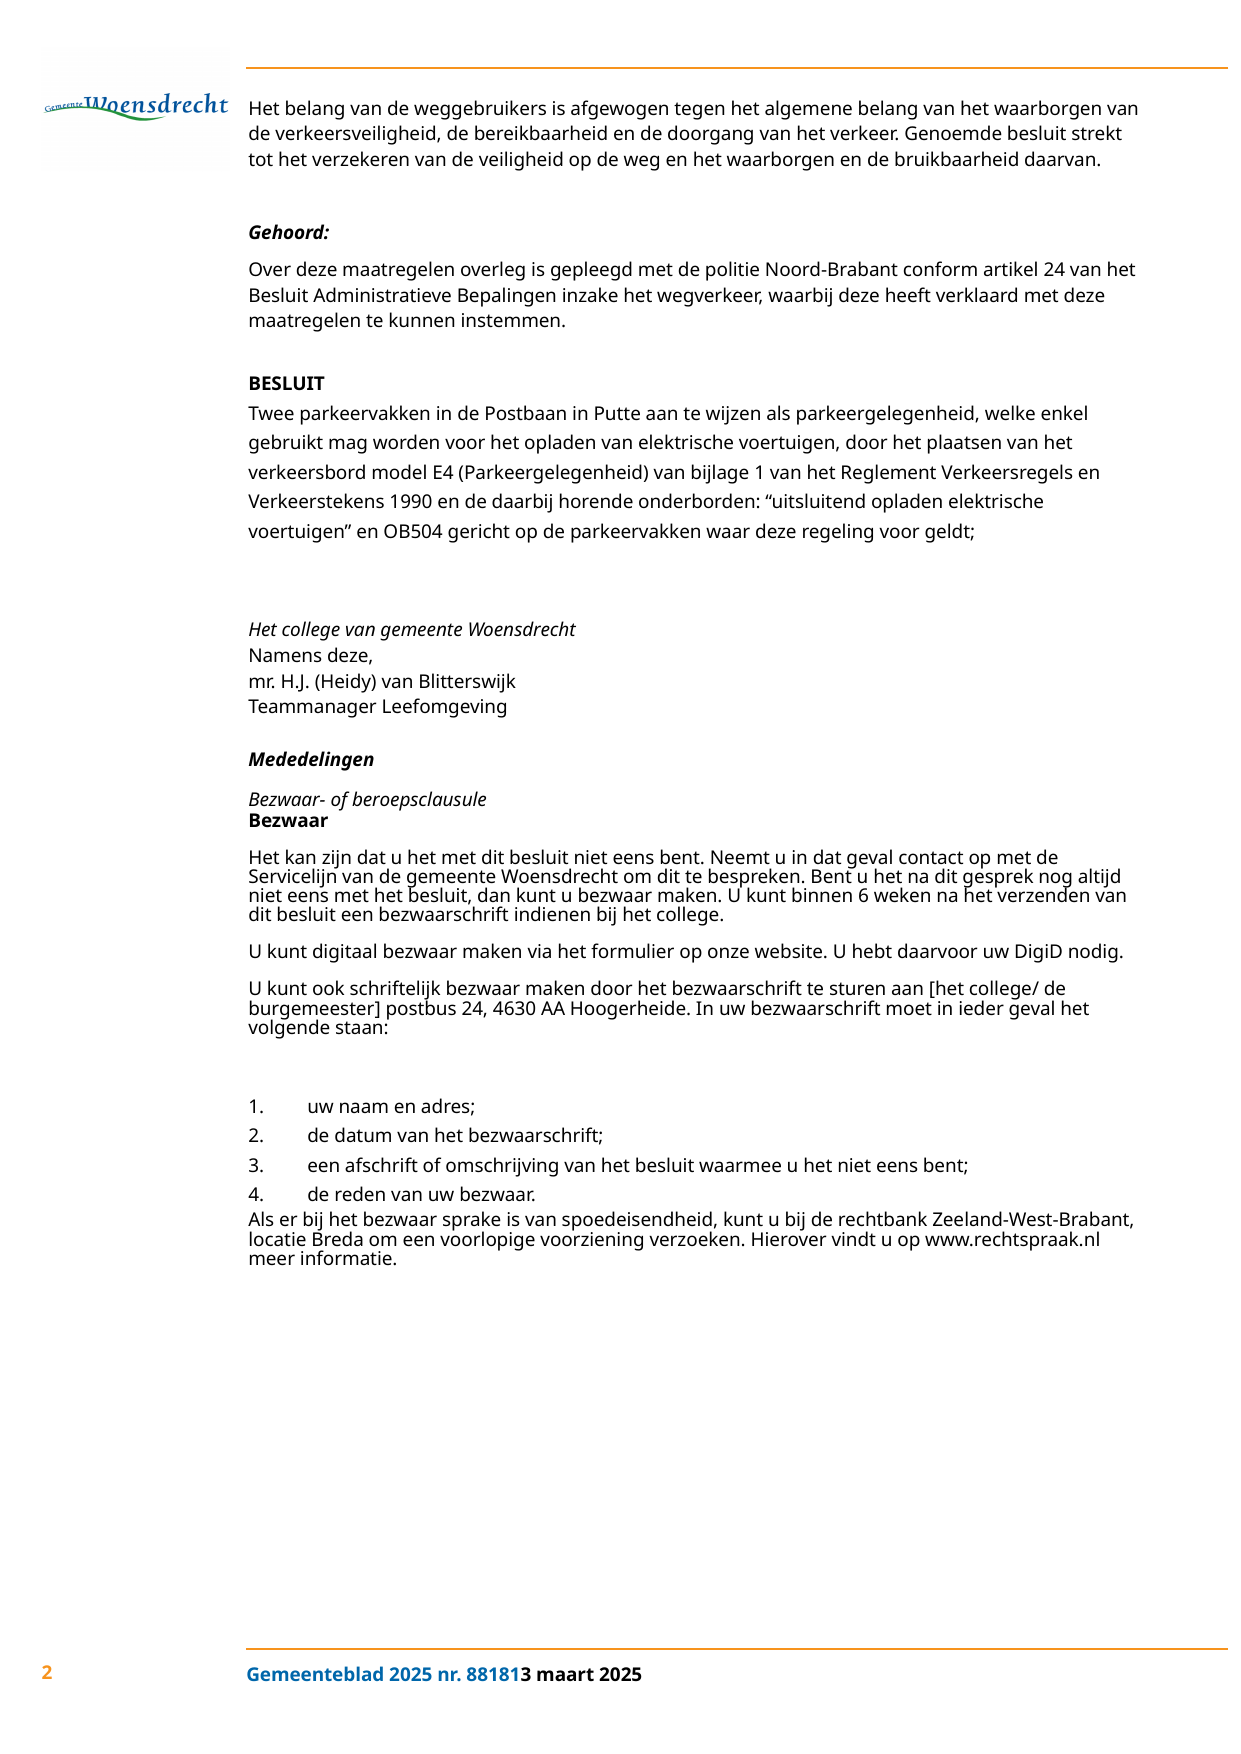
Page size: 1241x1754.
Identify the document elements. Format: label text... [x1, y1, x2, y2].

text Teammanager Leefomgeving [248, 694, 1152, 719]
text Bezwaar [248, 812, 1152, 831]
text Het belang van de weggebruikers is afgewogen tegen het algemene belang van het waarborgen van de verkeersveiligheid, de bereikbaarheid en de doorgang van het verkeer. Genoemde besluit strekt tot het verzekeren van de veiligheid op de weg en het waarborgen en de bruikbaarheid daarvan. [248, 95, 1152, 172]
list de datum van het bezwaarschrift; [248, 1122, 1152, 1148]
list een afschrift of omschrijving van het besluit waarmee u het niet eens bent; [248, 1152, 1152, 1178]
text Bezwaar- of beroepsclausule [248, 786, 1152, 812]
text Als er bij het bezwaar sprake is van spoedeisendheid, kunt u bij de rechtbank Zeeland-West-Brabant, locatie Breda om een voorlopige voorziening verzoeken. Hierover vindt u op www.rechtspraak.nl meer informatie. [248, 1211, 1152, 1269]
text Het college van gemeente Woensdrecht [248, 617, 1152, 642]
text Twee parkeervakken in de Postbaan in Putte aan te wijzen als parkeergelegenheid, welke enkel gebruikt mag worden voor het opladen van elektrische voertuigen, door het plaatsen van het verkeersbord model E4 (Parkeergelegenheid) van bijlage 1 van het Reglement Verkeersregels en Verkeerstekens 1990 en de daarbij horende onderborden: “uitsluitend opladen elektrische voertuigen” en OB504 gericht op de parkeervakken waar deze regeling voor geldt; [248, 400, 1152, 544]
text Het kan zijn dat u het met dit besluit niet eens bent. Neemt u in dat geval contact op met de Servicelijn van de gemeente Woensdrecht om dit te bespreken. Bent u het na dit gesprek nog altijd niet eens met het besluit, dan kunt u bezwaar maken. U kunt binnen 6 weken na het verzenden van dit besluit een bezwaarschrift indienen bij het college. [248, 849, 1152, 926]
text Mededelingen [248, 747, 1152, 772]
list de reden van uw bezwaar. [248, 1182, 1152, 1207]
text mr. H.J. (Heidy) van Blitterswijk [248, 668, 1152, 694]
text Namens deze, [248, 642, 1152, 668]
text BESLUIT [248, 370, 1152, 396]
text U kunt digitaal bezwaar maken via het formulier op onze website. U hebt daarvoor uw DigiD nodig. [248, 943, 1152, 963]
text U kunt ook schriftelijk bezwaar maken door het bezwaarschrift te sturen aan [het college/ de burgemeester] postbus 24, 4630 AA Hoogerheide. In uw bezwaarschrift moet in ieder geval het volgende staan: [248, 980, 1152, 1038]
picture [41, 47, 231, 172]
list uw naam en adres; [248, 1093, 1152, 1119]
text Gehoord: [248, 219, 1152, 245]
text Over deze maatregelen overleg is gepleegd met de politie Noord-Brabant conform artikel 24 van het Besluit Administratieve Bepalingen inzake het wegverkeer, waarbij deze heeft verklaard met deze maatregelen te kunnen instemmen. [248, 256, 1152, 333]
